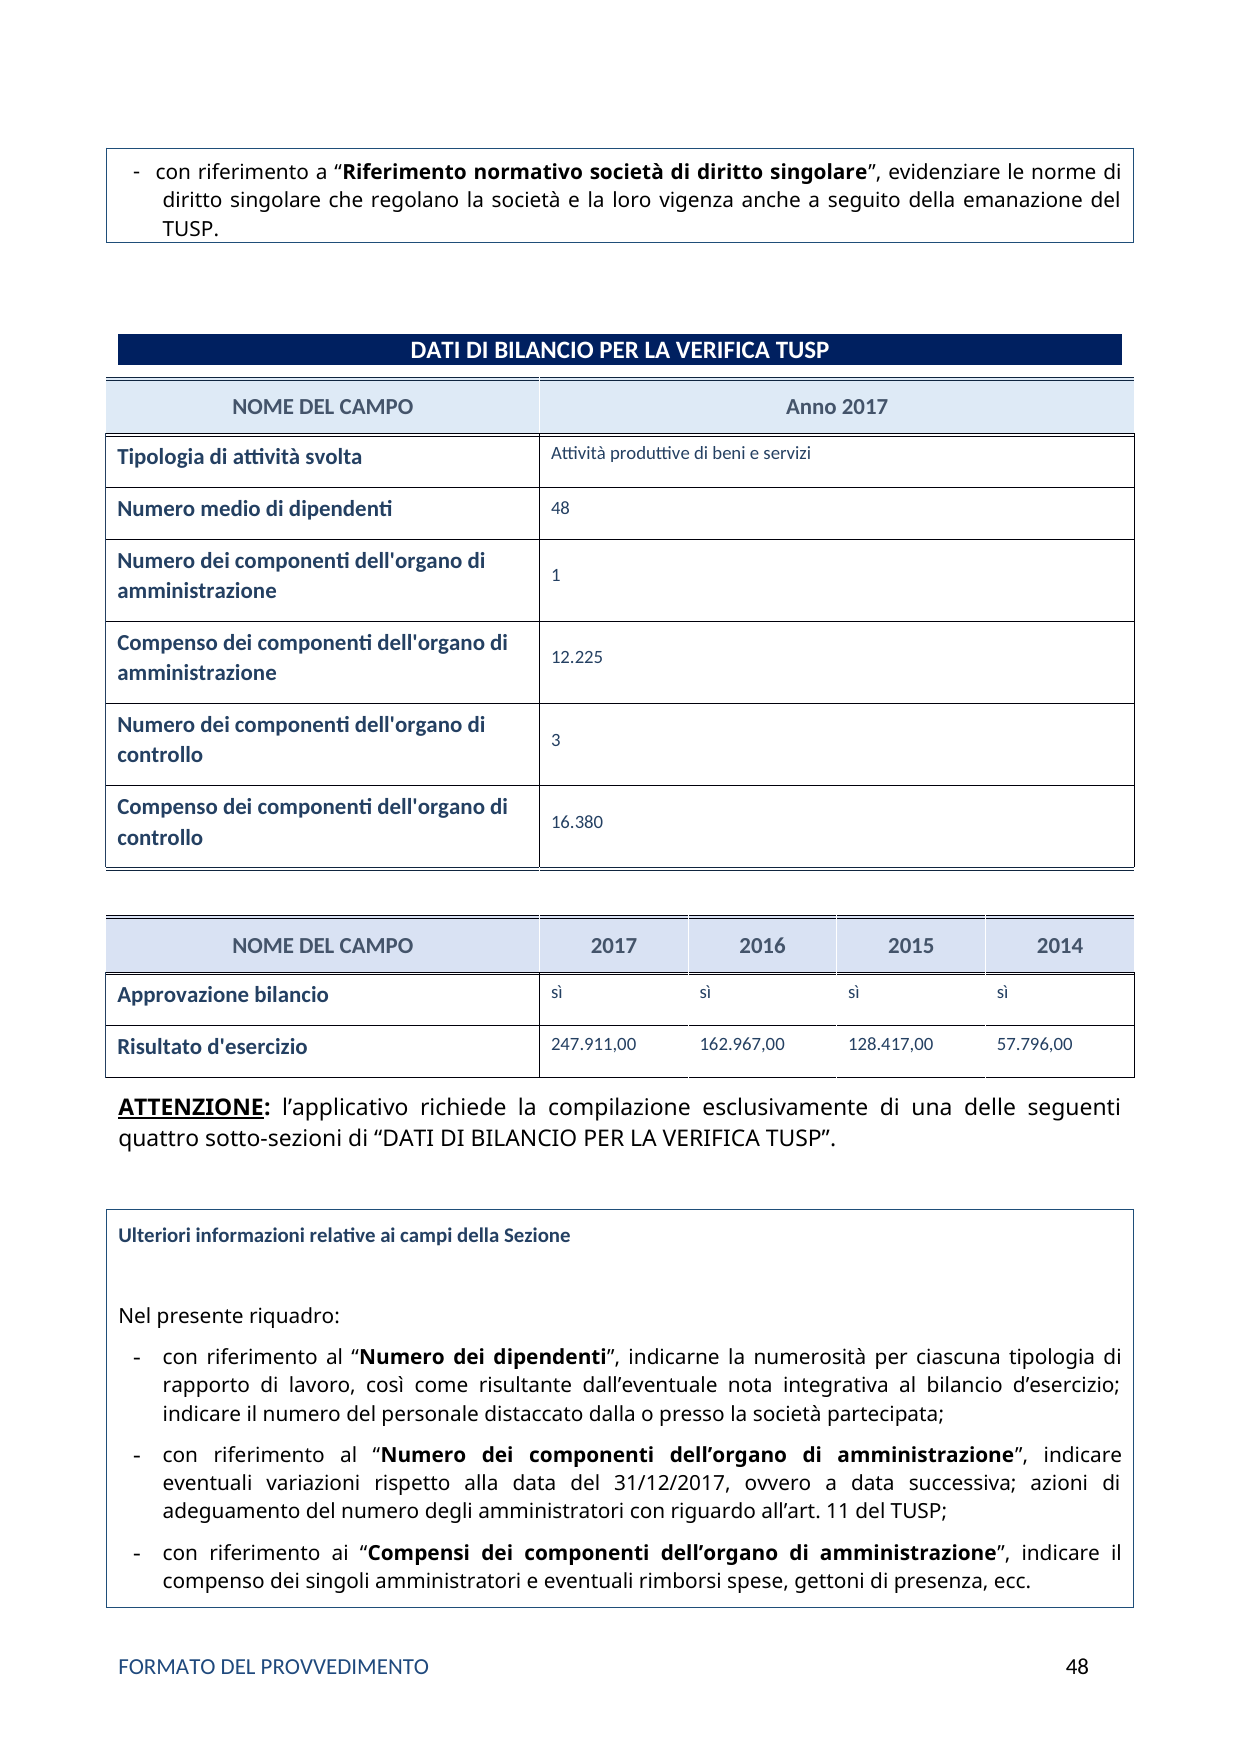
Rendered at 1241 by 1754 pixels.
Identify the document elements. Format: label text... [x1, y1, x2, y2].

table_header NOME DEL CAMPO [106, 381, 539, 433]
table_header Ulteriori informazioni relative ai campi della Sezione Nel presente riquadro: con riferimento al “Numero dei dipendenti”, indicarne la numerosità per ciascuna tipologia di rapporto di lavoro, così come risultante dall’eventuale nota integrativa al bilancio d’esercizio; indicare il numero del personale distaccato dalla o presso la società partecipata; con riferimento al “Numero dei componenti dell’organo di amministrazione”, indicare eventuali variazioni rispetto alla data del 31/12/2017, ovvero a data successiva; azioni di adeguamento del numero degli amministratori con riguardo all’art. 11 del TUSP; con riferimento ai “Compensi dei componenti dell’organo di amministrazione”, indicare il compenso dei singoli amministratori e eventuali rimborsi spese, gettoni di presenza, ecc. [107, 1210, 1133, 1607]
table_cell sì [689, 975, 836, 1025]
table_cell Risultato d'esercizio [106, 1026, 539, 1077]
table_cell Compenso dei componenti dell'organo di amministrazione [106, 622, 539, 703]
text ATTENZIONE: l’applicativo richiede la compilazione esclusivamente di una delle seguenti quattro sotto-sezioni di “DATI DI BILANCIO PER LA VERIFICA TUSP”. [118, 1091, 1122, 1153]
table_cell Tipologia di attività svolta [106, 437, 539, 487]
table_cell 3 [540, 704, 1134, 785]
table_cell 12.225 [540, 622, 1134, 703]
table_cell 48 [540, 488, 1134, 538]
table_cell 57.796,00 [986, 1026, 1134, 1077]
table_cell Numero dei componenti dell'organo di controllo [106, 704, 539, 785]
table_cell 2017 [540, 919, 688, 972]
table_cell Attività produttive di beni e servizi [540, 437, 1134, 487]
table_cell 2015 [837, 919, 985, 972]
table_header Anno 2017 [540, 381, 1134, 433]
table_cell Approvazione bilancio [106, 975, 539, 1025]
table_cell NOME DEL CAMPO [106, 919, 539, 972]
table_cell [540, 871, 1134, 915]
table_cell [106, 871, 539, 915]
table_cell 16.380 [540, 786, 1134, 867]
table_header con riferimento a “Riferimento normativo società di diritto singolare”, evidenziare le norme di diritto singolare che regolano la società e la loro vigenza anche a seguito della emanazione del TUSP. [107, 149, 1133, 242]
table_cell sì [540, 975, 688, 1025]
table_cell sì [986, 975, 1134, 1025]
table_cell 2016 [689, 919, 836, 972]
table_cell 247.911,00 [540, 1026, 688, 1077]
table_cell Compenso dei componenti dell'organo di controllo [106, 786, 539, 867]
table_cell Numero medio di dipendenti [106, 488, 539, 538]
table_cell sì [837, 975, 985, 1025]
table_cell 2014 [986, 919, 1134, 972]
table_cell Numero dei componenti dell'organo di amministrazione [106, 540, 539, 621]
table_cell 1 [540, 540, 1134, 621]
text DATI DI BILANCIO PER LA VERIFICA TUSP [118, 334, 1122, 365]
table_cell 162.967,00 [689, 1026, 836, 1077]
table_cell 128.417,00 [837, 1026, 985, 1077]
